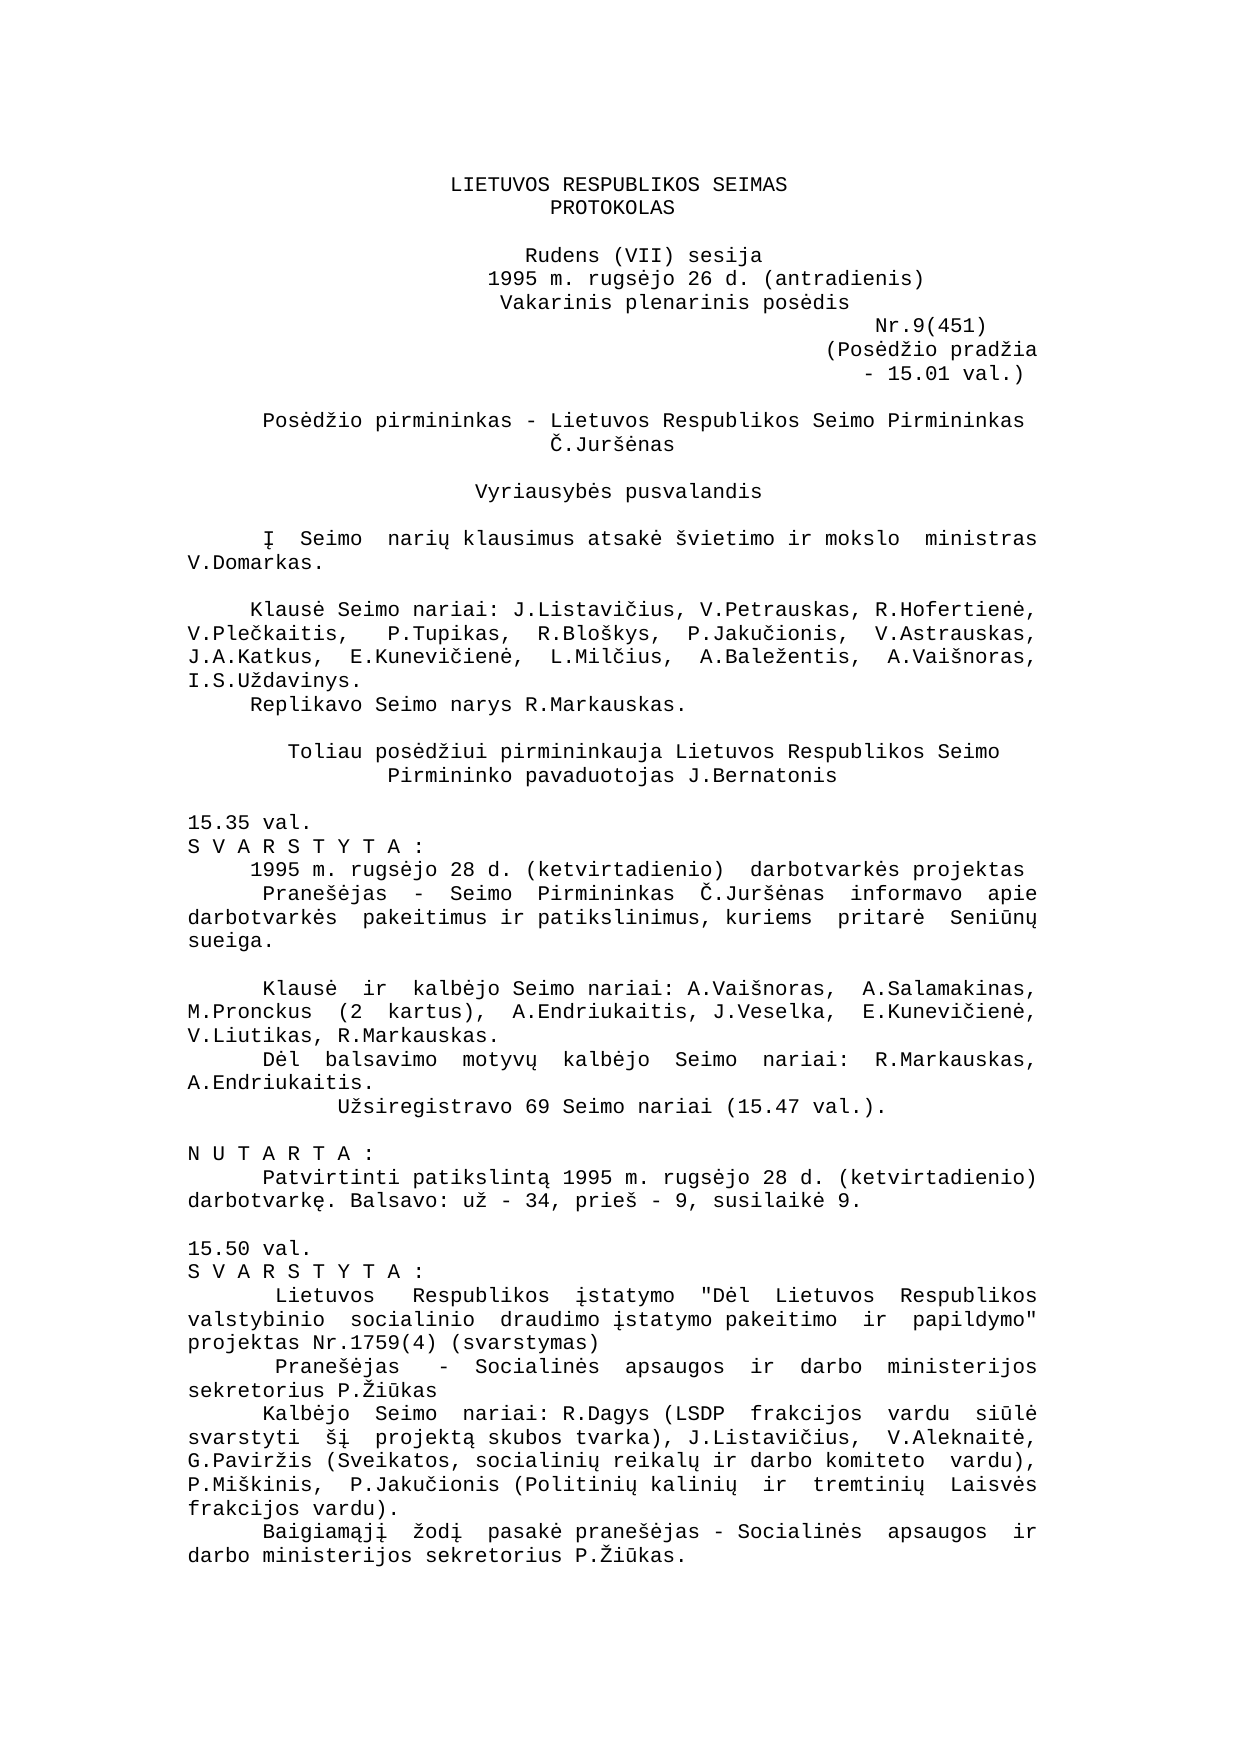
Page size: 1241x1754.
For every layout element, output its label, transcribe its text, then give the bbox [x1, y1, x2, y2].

text - 15.01 val.) [187, 363, 1053, 386]
text S V A R S T Y T A : [187, 836, 1053, 859]
text V.Plečkaitis, P.Tupikas, R.Bloškys, P.Jakučionis, V.Astrauskas, [187, 623, 1053, 647]
text Pranešėjas - Socialinės apsaugos ir darbo ministerijos [187, 1356, 1053, 1379]
text M.Pronckus (2 kartus), A.Endriukaitis, J.Veselka, E.Kunevičienė, [187, 1001, 1053, 1025]
text darbotvarkės pakeitimus ir patikslinimus, kuriems pritarė Seniūnų [187, 907, 1053, 930]
text projektas Nr.1759(4) (svarstymas) [187, 1332, 1053, 1356]
text Č.Juršėnas [187, 434, 1053, 457]
text J.A.Katkus, E.Kunevičienė, L.Milčius, A.Baležentis, A.Vaišnoras, [187, 647, 1053, 670]
text 15.50 val. [187, 1238, 1053, 1261]
text Posėdžio pirmininkas - Lietuvos Respublikos Seimo Pirmininkas [187, 410, 1053, 434]
text sueiga. [187, 930, 1053, 954]
text 15.35 val. [187, 812, 1053, 836]
text 1995 m. rugsėjo 28 d. (ketvirtadienio) darbotvarkės projektas [187, 859, 1053, 883]
text Vakarinis plenarinis posėdis [187, 292, 1053, 316]
text Klausė Seimo nariai: J.Listavičius, V.Petrauskas, R.Hofertienė, [187, 599, 1053, 623]
text A.Endriukaitis. [187, 1072, 1053, 1096]
text svarstyti šį projektą skubos tvarka), J.Listavičius, V.Aleknaitė, [187, 1427, 1053, 1451]
text (Posėdžio pradžia [187, 339, 1053, 363]
text Klausė ir kalbėjo Seimo nariai: A.Vaišnoras, A.Salamakinas, [187, 978, 1053, 1001]
text Nr.9(451) [187, 316, 1053, 339]
text PROTOKOLAS [187, 197, 1053, 221]
text P.Miškinis, P.Jakučionis (Politinių kalinių ir tremtinių Laisvės [187, 1474, 1053, 1498]
text Vyriausybės pusvalandis [187, 481, 1053, 505]
text Replikavo Seimo narys R.Markauskas. [187, 694, 1053, 717]
text Rudens (VII) sesija [187, 244, 1053, 268]
text V.Liutikas, R.Markauskas. [187, 1025, 1053, 1048]
text darbo ministerijos sekretorius P.Žiūkas. [187, 1545, 1053, 1569]
text Užsiregistravo 69 Seimo nariai (15.47 val.). [187, 1096, 1053, 1119]
text frakcijos vardu). [187, 1498, 1053, 1521]
text Pirmininko pavaduotojas J.Bernatonis [187, 765, 1053, 788]
text Patvirtinti patikslintą 1995 m. rugsėjo 28 d. (ketvirtadienio) [187, 1167, 1053, 1190]
text valstybinio socialinio draudimo įstatymo pakeitimo ir papildymo" [187, 1309, 1053, 1332]
text Toliau posėdžiui pirmininkauja Lietuvos Respublikos Seimo [187, 741, 1053, 765]
text Pranešėjas - Seimo Pirmininkas Č.Juršėnas informavo apie [187, 883, 1053, 907]
text LIETUVOS RESPUBLIKOS SEIMAS [187, 174, 1053, 197]
text sekretorius P.Žiūkas [187, 1379, 1053, 1403]
text Dėl balsavimo motyvų kalbėjo Seimo nariai: R.Markauskas, [187, 1048, 1053, 1072]
text N U T A R T A : [187, 1143, 1053, 1167]
text darbotvarkę. Balsavo: už - 34, prieš - 9, susilaikė 9. [187, 1190, 1053, 1214]
text Kalbėjo Seimo nariai: R.Dagys (LSDP frakcijos vardu siūlė [187, 1403, 1053, 1427]
text Į Seimo narių klausimus atsakė švietimo ir mokslo ministras [187, 528, 1053, 552]
text G.Paviržis (Sveikatos, socialinių reikalų ir darbo komiteto vardu), [187, 1451, 1053, 1474]
text Lietuvos Respublikos įstatymo "Dėl Lietuvos Respublikos [187, 1285, 1053, 1309]
text I.S.Uždavinys. [187, 670, 1053, 694]
text Baigiamąjį žodį pasakė pranešėjas - Socialinės apsaugos ir [187, 1521, 1053, 1545]
text V.Domarkas. [187, 552, 1053, 576]
text 1995 m. rugsėjo 26 d. (antradienis) [187, 268, 1053, 292]
text S V A R S T Y T A : [187, 1261, 1053, 1285]
